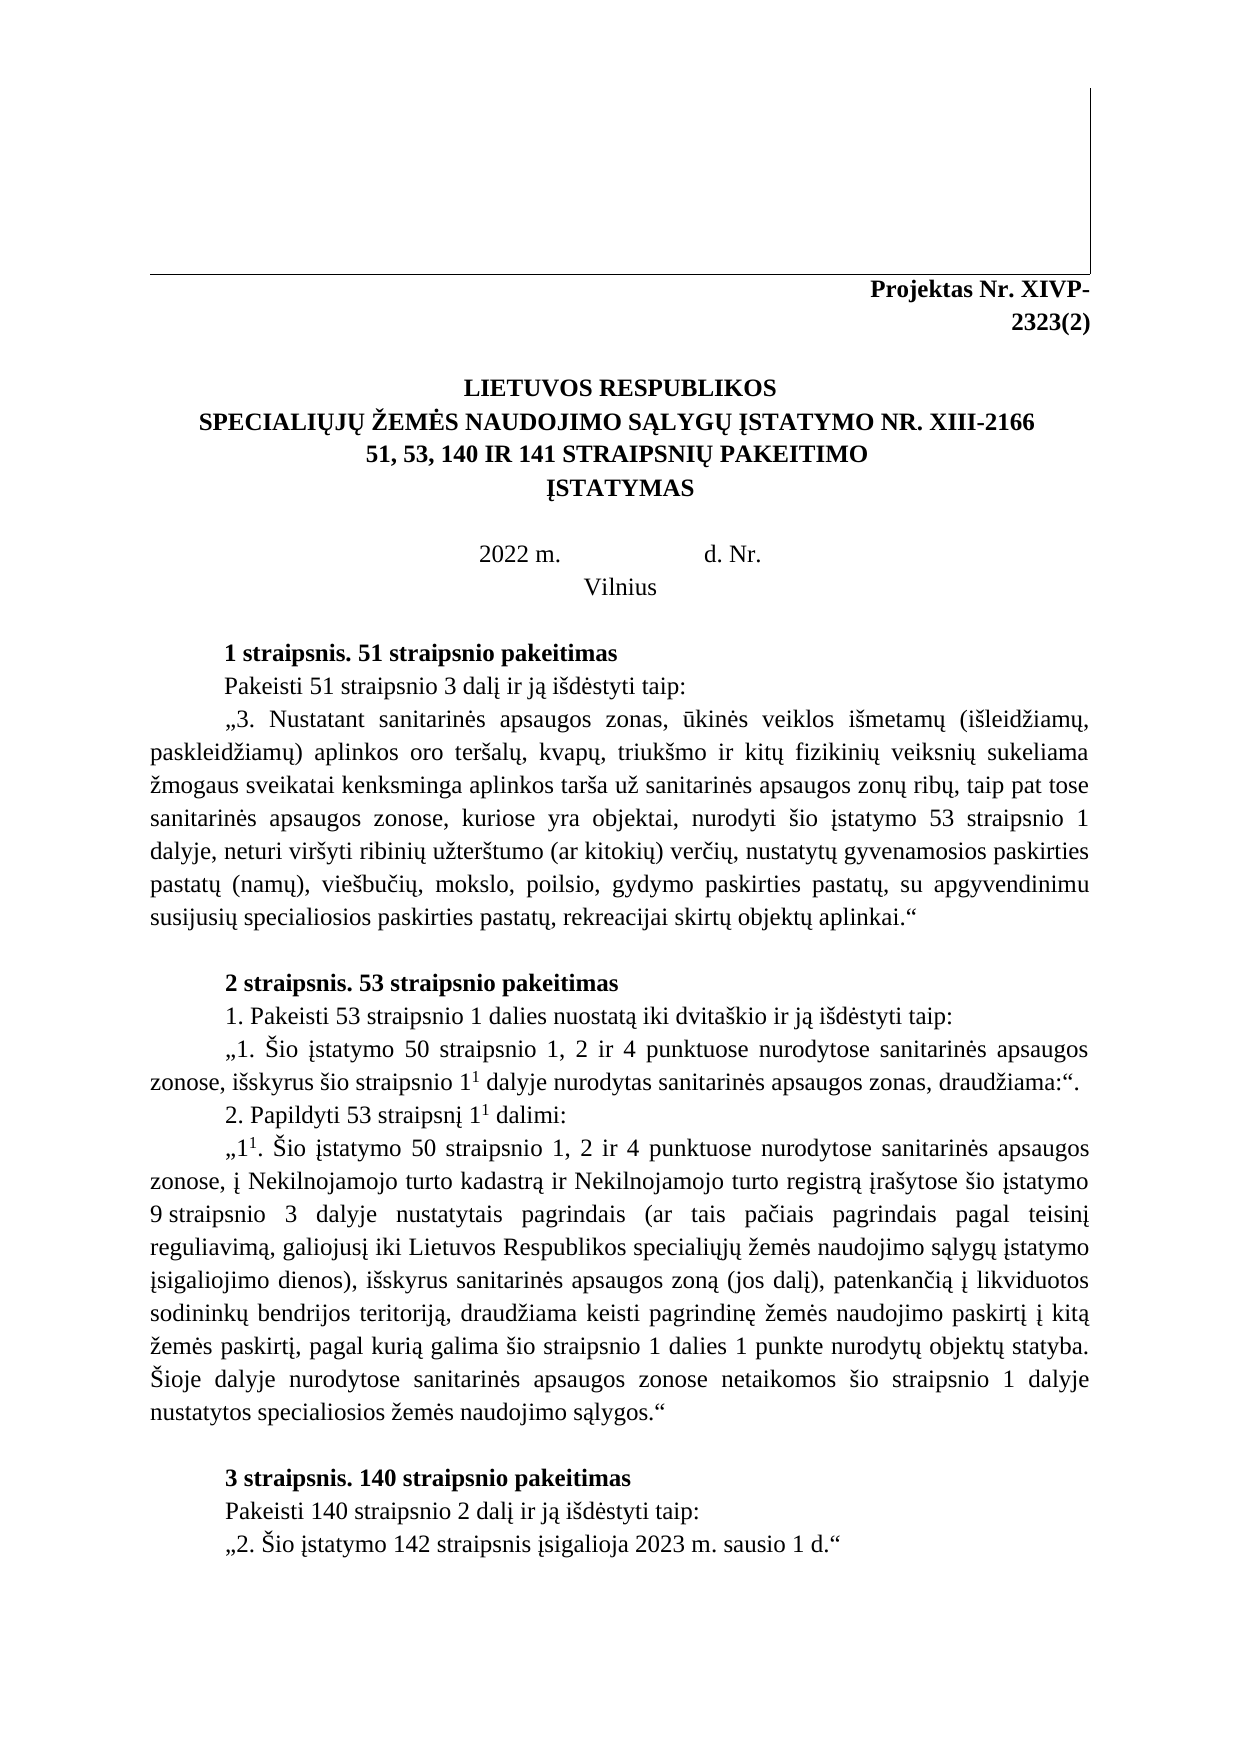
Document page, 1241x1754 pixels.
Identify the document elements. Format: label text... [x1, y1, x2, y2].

text ĮSTATYMAS [150, 473, 1090, 501]
text „2. Šio įstatymo 142 straipsnis įsigalioja 2023 m. sausio 1 d.“ [150, 1529, 1090, 1558]
text 2 straipsnis. 53 straipsnio pakeitimas [150, 968, 1090, 997]
text Pakeisti 140 straipsnio 2 dalį ir ją išdėstyti taip: [150, 1496, 1090, 1525]
text 1 straipsnis. 51 straipsnio pakeitimas [150, 638, 1090, 666]
text Pakeisti 51 straipsnio 3 dalį ir ją išdėstyti taip: [150, 671, 1090, 699]
text 1. Pakeisti 53 straipsnio 1 dalies nuostatą iki dvitaškio ir ją išdėstyti taip: [150, 1001, 1090, 1030]
text Vilnius [150, 572, 1090, 600]
text SPECIALIŲJŲ ŽEMĖS NAUDOJIMO SĄLYGŲ ĮSTATYMO NR. XIII-2166 [150, 407, 1090, 435]
text 2022 m. d. Nr. [150, 539, 1090, 567]
text „1. Šio įstatymo 50 straipsnio 1, 2 ir 4 punktuose nurodytose sanitarinės apsaugos zonose, išskyrus šio straipsnio 11 dalyje nurodytas sanitarinės apsaugos zonas, draudžiama:“. [150, 1034, 1090, 1096]
text 3 straipsnis. 140 straipsnio pakeitimas [150, 1463, 1090, 1492]
text „3. Nustatant sanitarinės apsaugos zonas, ūkinės veiklos išmetamų (išleidžiamų, paskleidžiamų) aplinkos oro teršalų, kvapų, triukšmo ir kitų fizikinių veiksnių sukeliama žmogaus sveikatai kenksminga aplinkos tarša už sanitarinės apsaugos zonų ribų, taip pat tose sanitarinės apsaugos zonose, kuriose yra objektai, nurodyti šio įstatymo 53 straipsnio 1 dalyje, neturi viršyti ribinių užterštumo (ar kitokių) verčių, nustatytų gyvenamosios paskirties pastatų (namų), viešbučių, mokslo, poilsio, gydymo paskirties pastatų, su apgyvendinimu susijusių specialiosios paskirties pastatų, rekreacijai skirtų objektų aplinkai.“ [150, 704, 1090, 931]
text 51, 53, 140 IR 141 STRAIPSNIŲ PAKEITIMO [150, 439, 1090, 468]
text 2. Papildyti 53 straipsnį 11 dalimi: [150, 1100, 1090, 1129]
text Projektas Nr. XIVP-2323(2) [825, 274, 1090, 336]
text „11. Šio įstatymo 50 straipsnio 1, 2 ir 4 punktuose nurodytose sanitarinės apsaugos zonose, į Nekilnojamojo turto kadastrą ir Nekilnojamojo turto registrą įrašytose šio įstatymo 9 straipsnio 3 dalyje nustatytais pagrindais (ar tais pačiais pagrindais pagal teisinį reguliavimą, galiojusį iki Lietuvos Respublikos specialiųjų žemės naudojimo sąlygų įstatymo įsigaliojimo dienos), išskyrus sanitarinės apsaugos zoną (jos dalį), patenkančią į likviduotos sodininkų bendrijos teritoriją, draudžiama keisti pagrindinę žemės naudojimo paskirtį į kitą žemės paskirtį, pagal kurią galima šio straipsnio 1 dalies 1 punkte nurodytų objektų statyba. Šioje dalyje nurodytose sanitarinės apsaugos zonose netaikomos šio straipsnio 1 dalyje nustatytos specialiosios žemės naudojimo sąlygos.“ [150, 1133, 1090, 1426]
text LIETUVOS RESPUBLIKOS [150, 373, 1090, 402]
